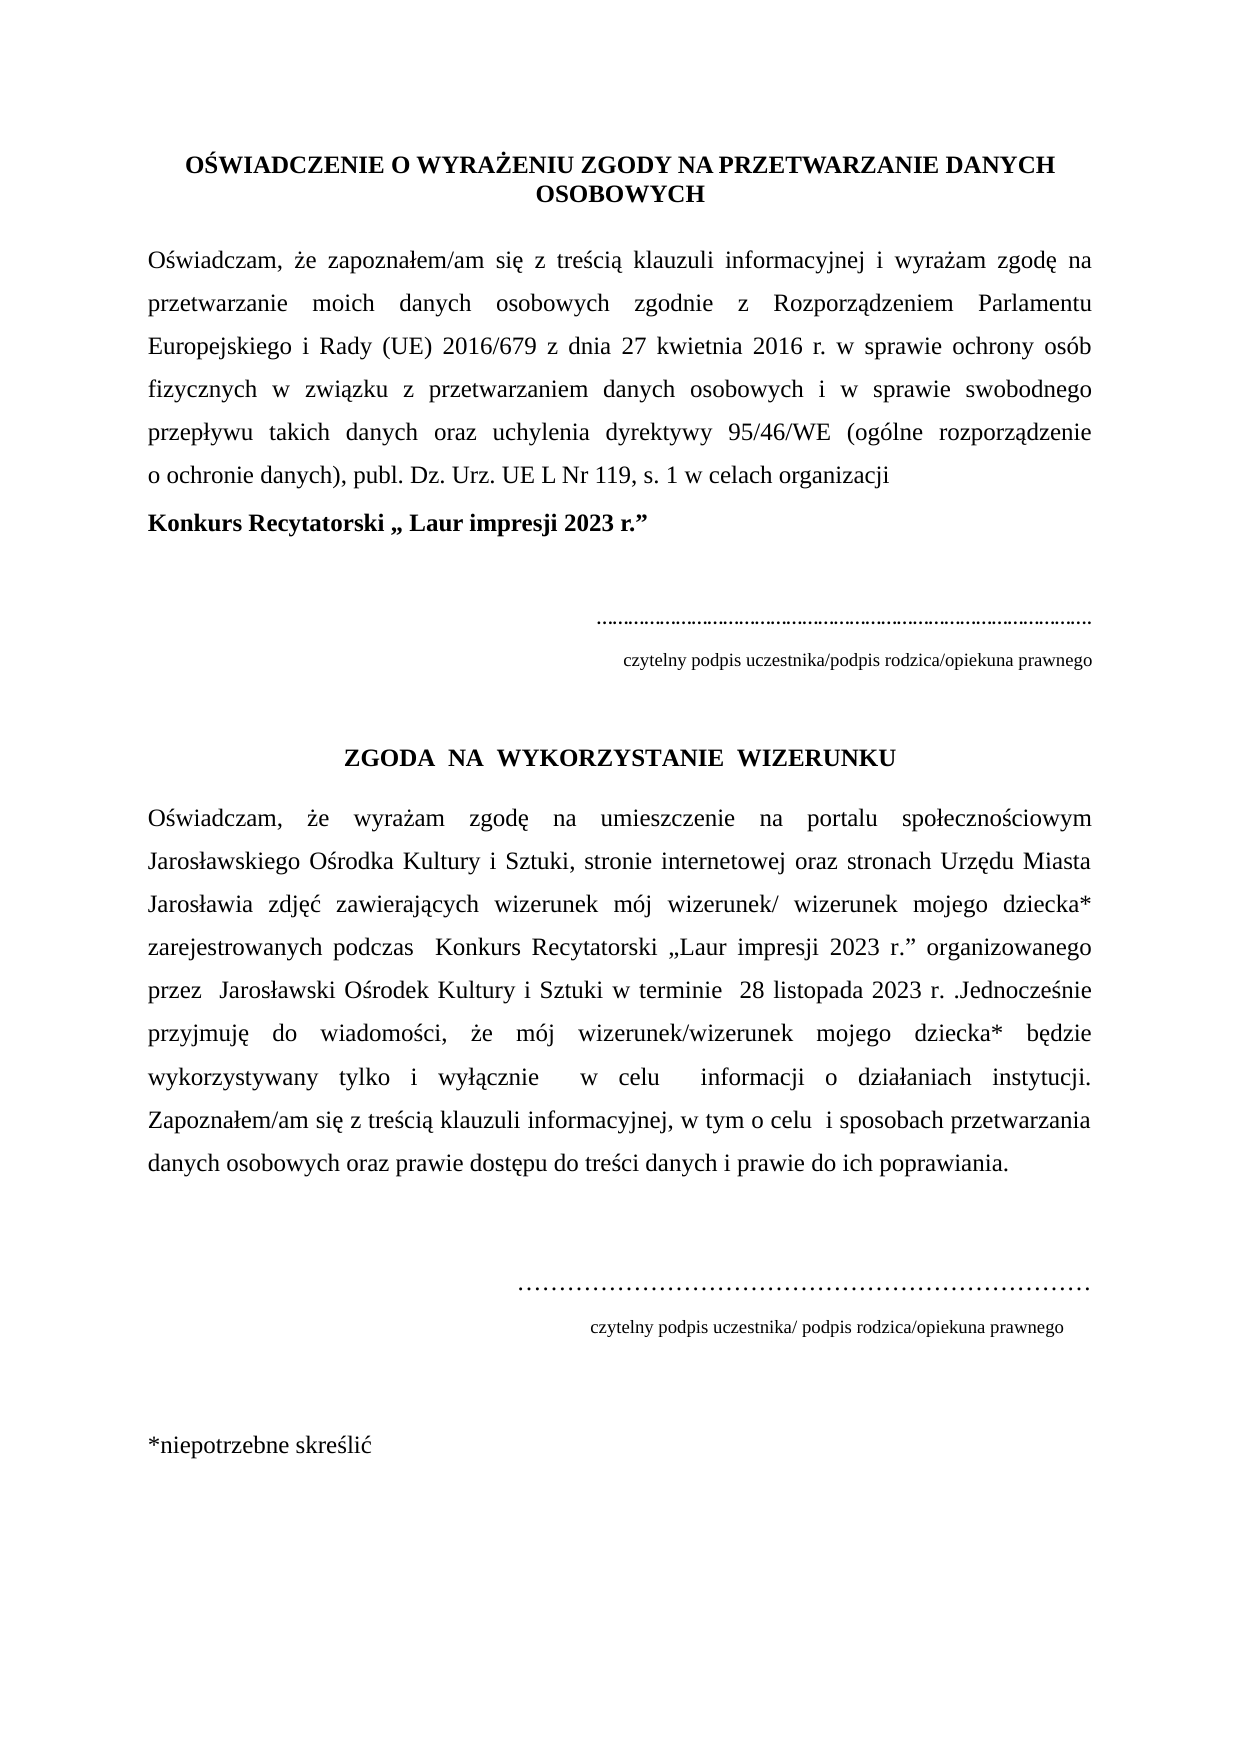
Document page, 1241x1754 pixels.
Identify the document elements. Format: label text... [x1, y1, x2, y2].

text czytelny podpis uczestnika/podpis rodzica/opiekuna prawnego [148, 648, 1093, 670]
text …………………………………………………………… czytelny podpis uczestnika/ podpis rodzica/opiekuna prawnego [148, 1267, 1093, 1339]
text Konkurs Recytatorski „ Laur impresji 2023 r.” [148, 508, 1093, 536]
text Oświadczam, że zapoznałem/am się z treścią klauzuli informacyjnej i wyrażam zgodę na przetwarzanie moich danych osobowych zgodnie z Rozporządzeniem Parlamentu Europejskiego i Rady (UE) 2016/679 z dnia 27 kwietnia 2016 r. w sprawie ochrony osób fizycznych w związku z przetwarzaniem danych osobowych i w sprawie swobodnego przepływu takich danych oraz uchylenia dyrektywy 95/46/WE (ogólne rozporządzenie o ochronie danych), publ. Dz. Urz. UE L Nr 119, s. 1 w celach organizacji [148, 245, 1093, 489]
text ZGODA NA WYKORZYSTANIE WIZERUNKU [148, 743, 1093, 772]
text …………………………………………………………………………………. [148, 602, 1093, 630]
text *niepotrzebne skreślić [148, 1430, 1093, 1459]
text OŚWIADCZENIE O WYRAŻENIU ZGODY NA PRZETWARZANIE DANYCH OSOBOWYCH [148, 150, 1093, 208]
text Oświadczam, że wyrażam zgodę na umieszczenie na portalu społecznościowym Jarosławskiego Ośrodka Kultury i Sztuki, stronie internetowej oraz stronach Urzędu Miasta Jarosławia zdjęć zawierających wizerunek mój wizerunek/ wizerunek mojego dziecka* zarejestrowanych podczas Konkurs Recytatorski „Laur impresji 2023 r.” organizowanego przez Jarosławski Ośrodek Kultury i Sztuki w terminie 28 listopada 2023 r. .Jednocześnie przyjmuję do wiadomości, że mój wizerunek/wizerunek mojego dziecka* będzie wykorzystywany tylko i wyłącznie w celu informacji o działaniach instytucji. Zapoznałem/am się z treścią klauzuli informacyjnej, w tym o celu i sposobach przetwarzania danych osobowych oraz prawie dostępu do treści danych i prawie do ich poprawiania. [148, 803, 1093, 1177]
